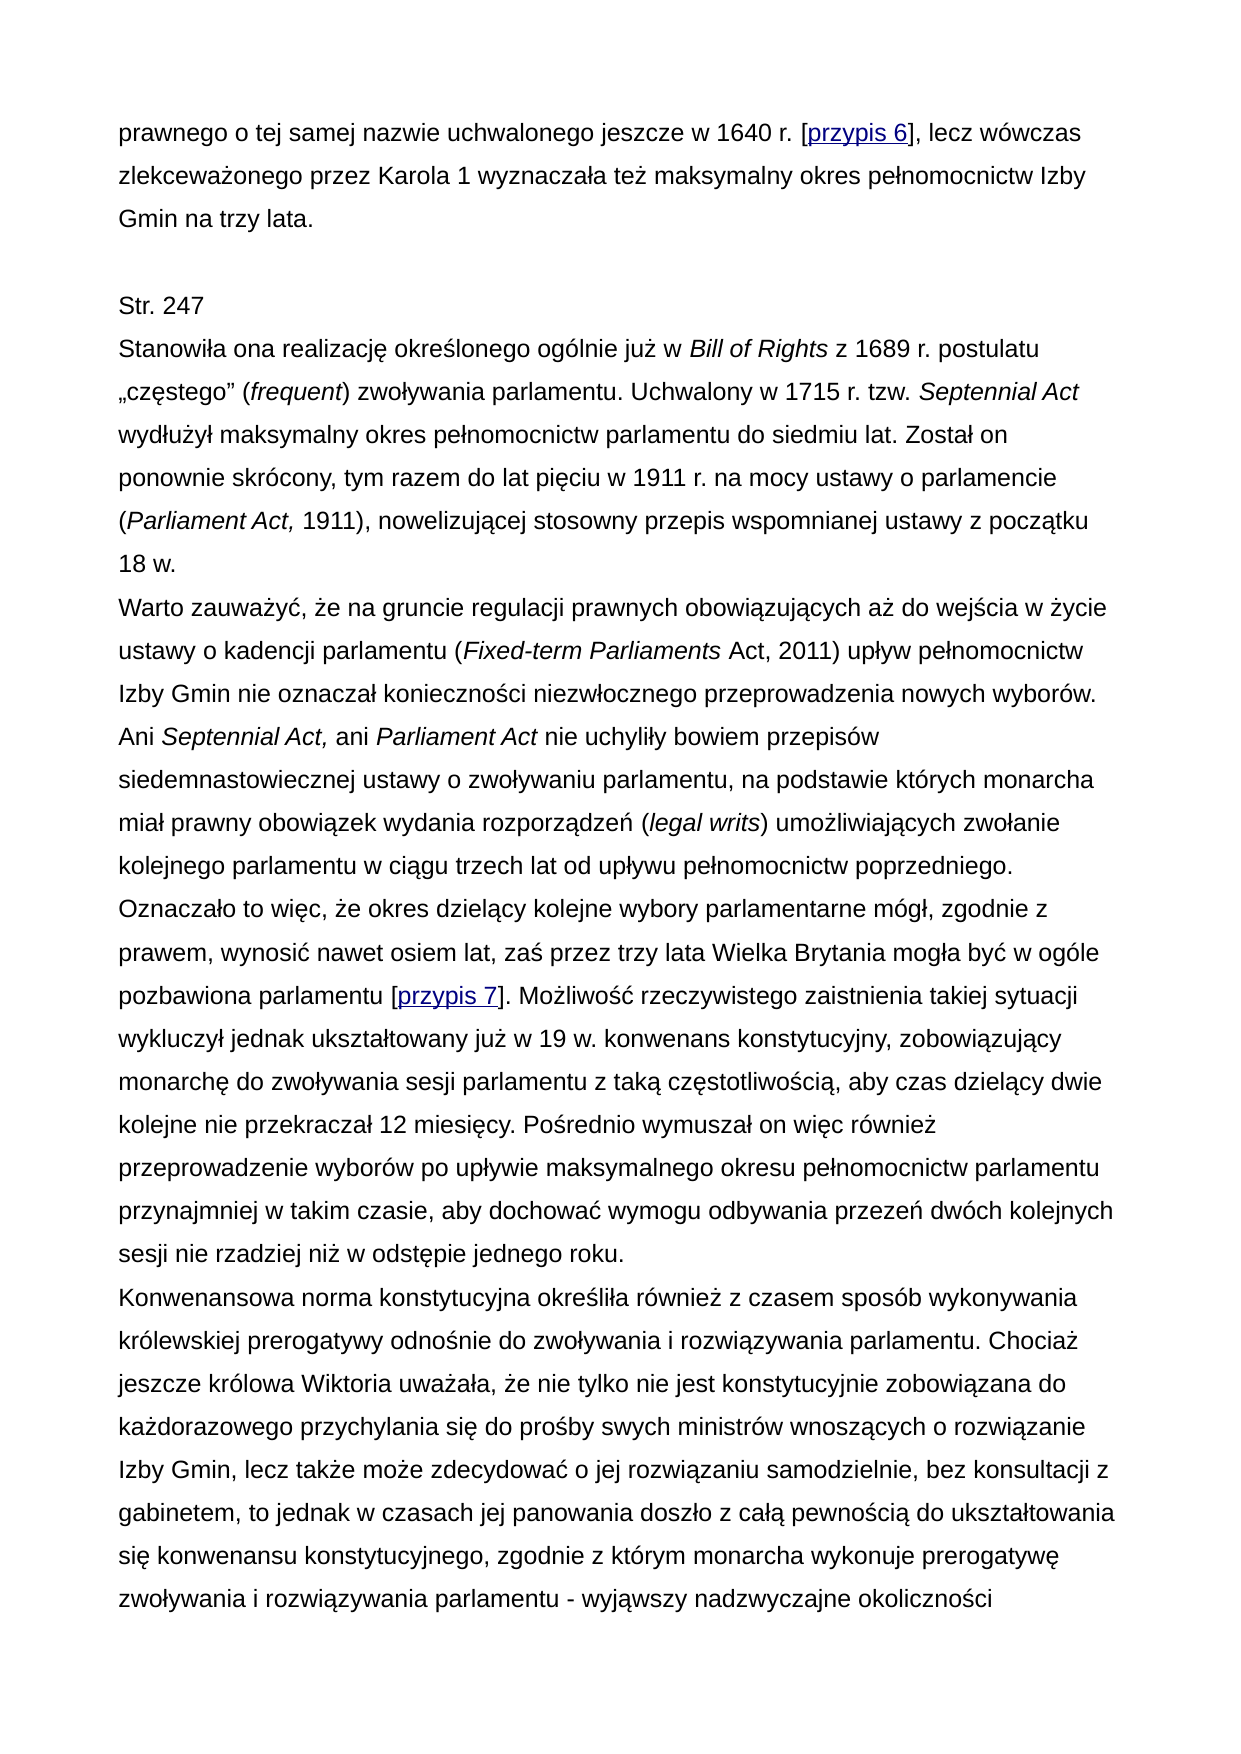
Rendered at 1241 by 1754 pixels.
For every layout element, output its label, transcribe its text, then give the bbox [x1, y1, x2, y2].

text prawnego o tej samej nazwie uchwalonego jeszcze w 1640 r. [przypis 6], lecz wówczas zlekceważonego przez Karola 1 wyznaczała też maksymalny okres pełnomocnictw Izby Gmin na trzy lata. [118, 118, 1122, 233]
text Stanowiła ona realizację określonego ogólnie już w Bill of Rights z 1689 r. postulatu „częstego” (frequent) zwoływania parlamentu. Uchwalony w 1715 r. tzw. Septennial Act wydłużył maksymalny okres pełnomocnictw parlamentu do siedmiu lat. Został on ponownie skrócony, tym razem do lat pięciu w 1911 r. na mocy ustawy o parlamencie (Parliament Act, 1911), nowelizującej stosowny przepis wspomnianej ustawy z początku 18 w. [118, 334, 1122, 578]
text Warto zauważyć, że na gruncie regulacji prawnych obowiązujących aż do wejścia w życie ustawy o kadencji parlamentu (Fixed-term Parliaments Act, 2011) upływ pełnomocnictw Izby Gmin nie oznaczał konieczności niezwłocznego przeprowadzenia nowych wyborów. Ani Septennial Act, ani Parliament Act nie uchyliły bowiem przepisów siedemnastowiecznej ustawy o zwoływaniu parlamentu, na podstawie których monarcha miał prawny obowiązek wydania rozporządzeń (legal writs) umożliwiających zwołanie kolejnego parlamentu w ciągu trzech lat od upływu pełnomocnictw poprzedniego. Oznaczało to więc, że okres dzielący kolejne wybory parlamentarne mógł, zgodnie z prawem, wynosić nawet osiem lat, zaś przez trzy lata Wielka Brytania mogła być w ogóle pozbawiona parlamentu [przypis 7]. Możliwość rzeczywistego zaistnienia takiej sytuacji wykluczył jednak ukształtowany już w 19 w. konwenans konstytucyjny, zobowiązujący monarchę do zwoływania sesji parlamentu z taką częstotliwością, aby czas dzielący dwie kolejne nie przekraczał 12 miesięcy. Pośrednio wymuszał on więc również przeprowadzenie wyborów po upływie maksymalnego okresu pełnomocnictw parlamentu przynajmniej w takim czasie, aby dochować wymogu odbywania przezeń dwóch kolejnych sesji nie rzadziej niż w odstępie jednego roku. [118, 592, 1122, 1268]
text Konwenansowa norma konstytucyjna określiła również z czasem sposób wykonywania królewskiej prerogatywy odnośnie do zwoływania i rozwiązywania parlamentu. Chociaż jeszcze królowa Wiktoria uważała, że nie tylko nie jest konstytucyjnie zobowiązana do każdorazowego przychylania się do prośby swych ministrów wnoszących o rozwiązanie Izby Gmin, lecz także może zdecydować o jej rozwiązaniu samodzielnie, bez konsultacji z gabinetem, to jednak w czasach jej panowania doszło z całą pewnością do ukształtowania się konwenansu konstytucyjnego, zgodnie z którym monarcha wykonuje prerogatywę zwoływania i rozwiązywania parlamentu - wyjąwszy nadzwyczajne okoliczności [118, 1282, 1122, 1613]
text Str. 247 [118, 291, 1122, 319]
